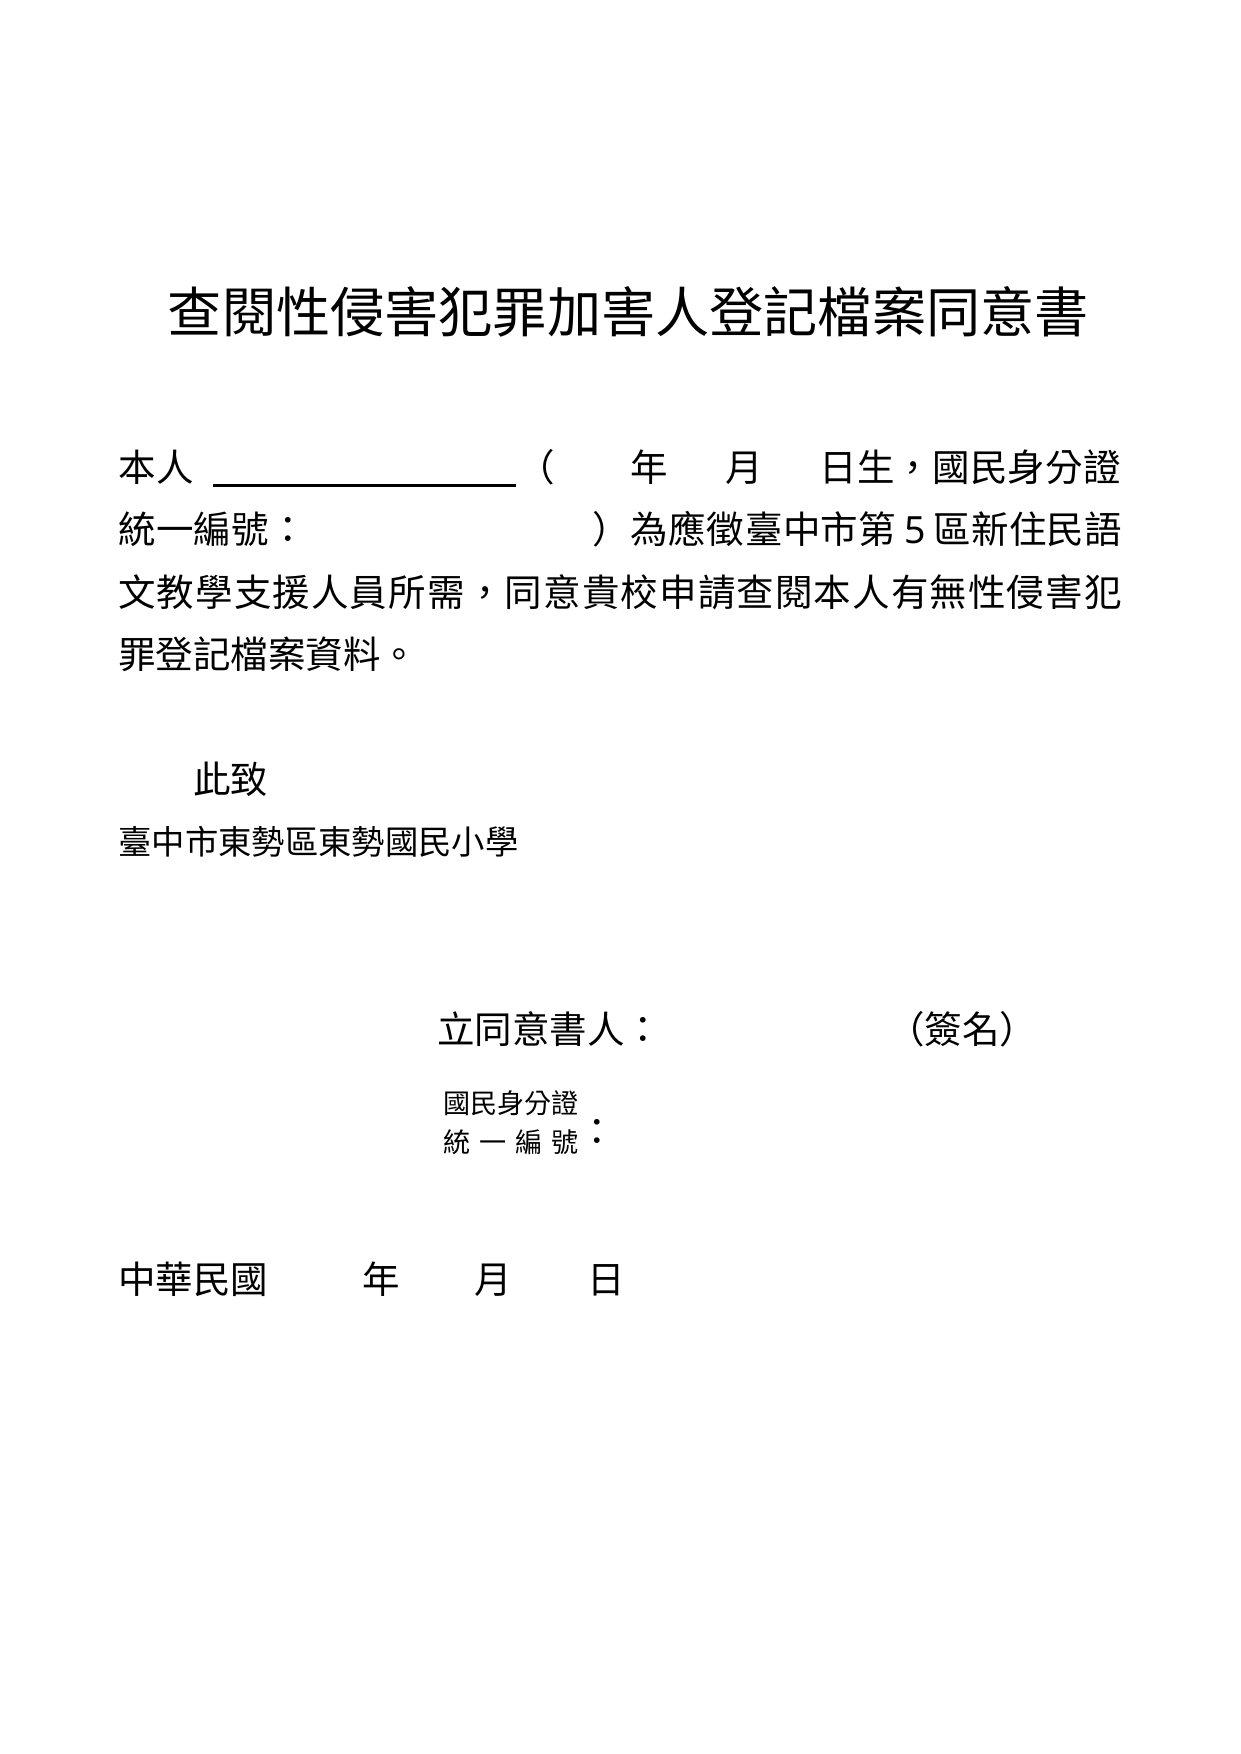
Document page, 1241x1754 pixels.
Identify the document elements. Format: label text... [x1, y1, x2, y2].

text 此致 [118, 736, 1122, 798]
text 國民身分證統一編號： [118, 1048, 1122, 1173]
text 中華民國 年 月 日 [118, 1236, 1122, 1298]
text 查閱性侵害犯罪加害人登記檔案同意書 [118, 236, 1138, 361]
text 立同意書人： （簽名） [118, 986, 1122, 1048]
text 臺中市東勢區東勢國民小學 [118, 798, 1122, 861]
text 本人 （ 年 月 日生，國民身分證統一編號： ）為應徵臺中市第5區新住民語文教學支援人員所需，同意貴校申請查閱本人有無性侵害犯罪登記檔案資料。 [118, 423, 1122, 673]
